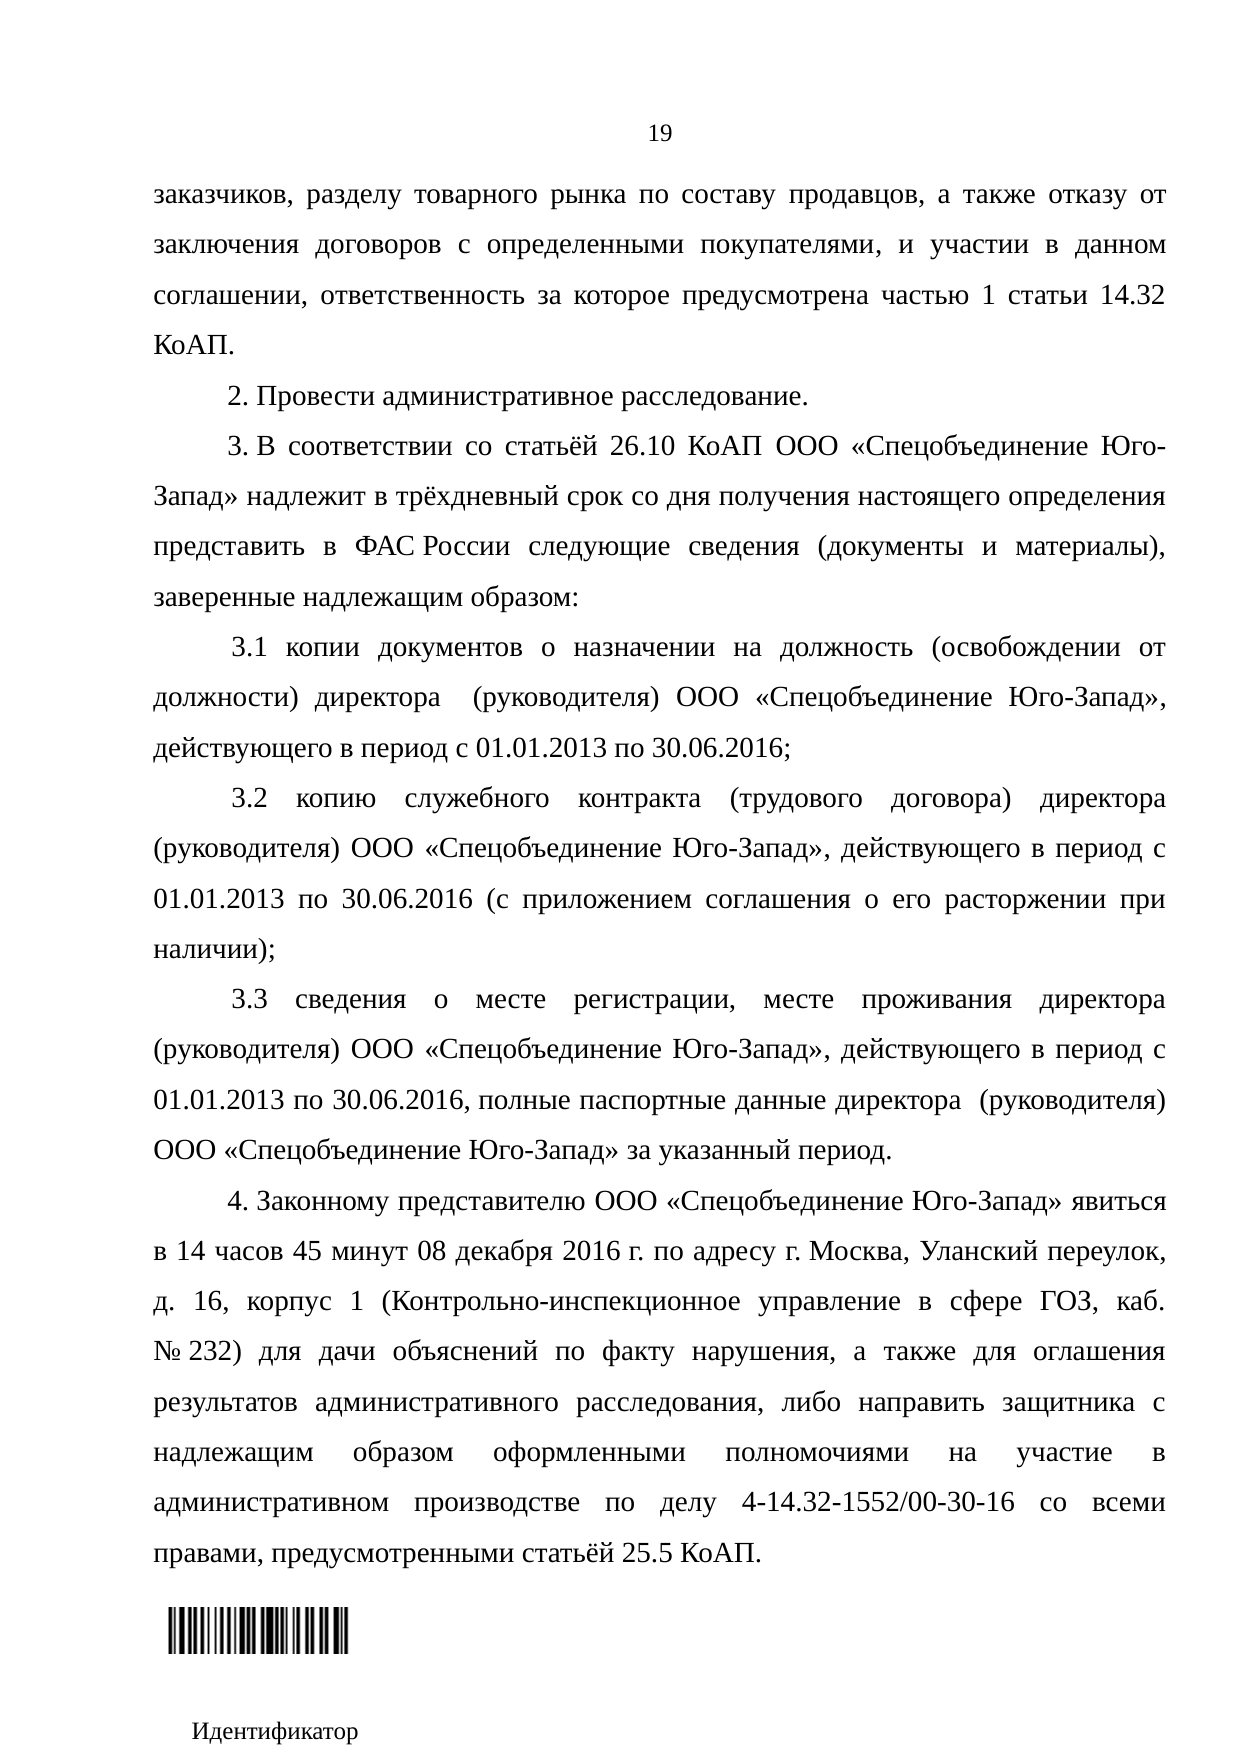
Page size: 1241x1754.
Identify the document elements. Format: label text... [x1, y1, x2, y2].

text 3.2 копию служебного контракта (трудового договора) директора (руководителя) ООО «Спецобъединение Юго-Запад», действующего в период с 01.01.2013 по 30.06.2016 (с приложением соглашения о его расторжении при наличии); [153, 780, 1167, 964]
text заказчиков, разделу товарного рынка по составу продавцов, а также отказу от заключения договоров с определенными покупателями, и участии в данном соглашении, ответственность за которое предусмотрена частью 1 статьи 14.32 КоАП. [153, 176, 1167, 361]
text 3. В соответствии со статьёй 26.10 КоАП ООО «Спецобъединение Юго-Запад» надлежит в трёхдневный срок со дня получения настоящего определения представить в ФАС России следующие сведения (документы и материалы), заверенные надлежащим образом: [153, 428, 1167, 612]
picture [153, 1607, 366, 1654]
text 3.1 копии документов о назначении на должность (освобождении от должности) директора (руководителя) ООО «Спецобъединение Юго-Запад», действующего в период с 01.01.2013 по 30.06.2016; [153, 629, 1167, 763]
text 2. Провести административное расследование. [153, 378, 1167, 411]
text 3.3 сведения о месте регистрации, месте проживания директора (руководителя) ООО «Спецобъединение Юго-Запад», действующего в период с 01.01.2013 по 30.06.2016, полные паспортные данные директора (руководителя) ООО «Спецобъединение Юго-Запад» за указанный период. [153, 981, 1167, 1166]
text 4. Законному представителю ООО «Спецобъединение Юго-Запад» явиться в 14 часов 45 минут 08 декабря 2016 г. по адресу г. Москва, Уланский переулок, д. 16, корпус 1 (Контрольно-инспекционное управление в сфере ГОЗ, каб. № 232) для дачи объяснений по факту нарушения, а также для оглашения результатов административного расследования, либо направить защитника с надлежащим образом оформленными полномочиями на участие в административном производстве по делу 4-14.32-1552/00-30-16 со всеми правами, предусмотренными статьёй 25.5 КоАП. [153, 1183, 1167, 1568]
